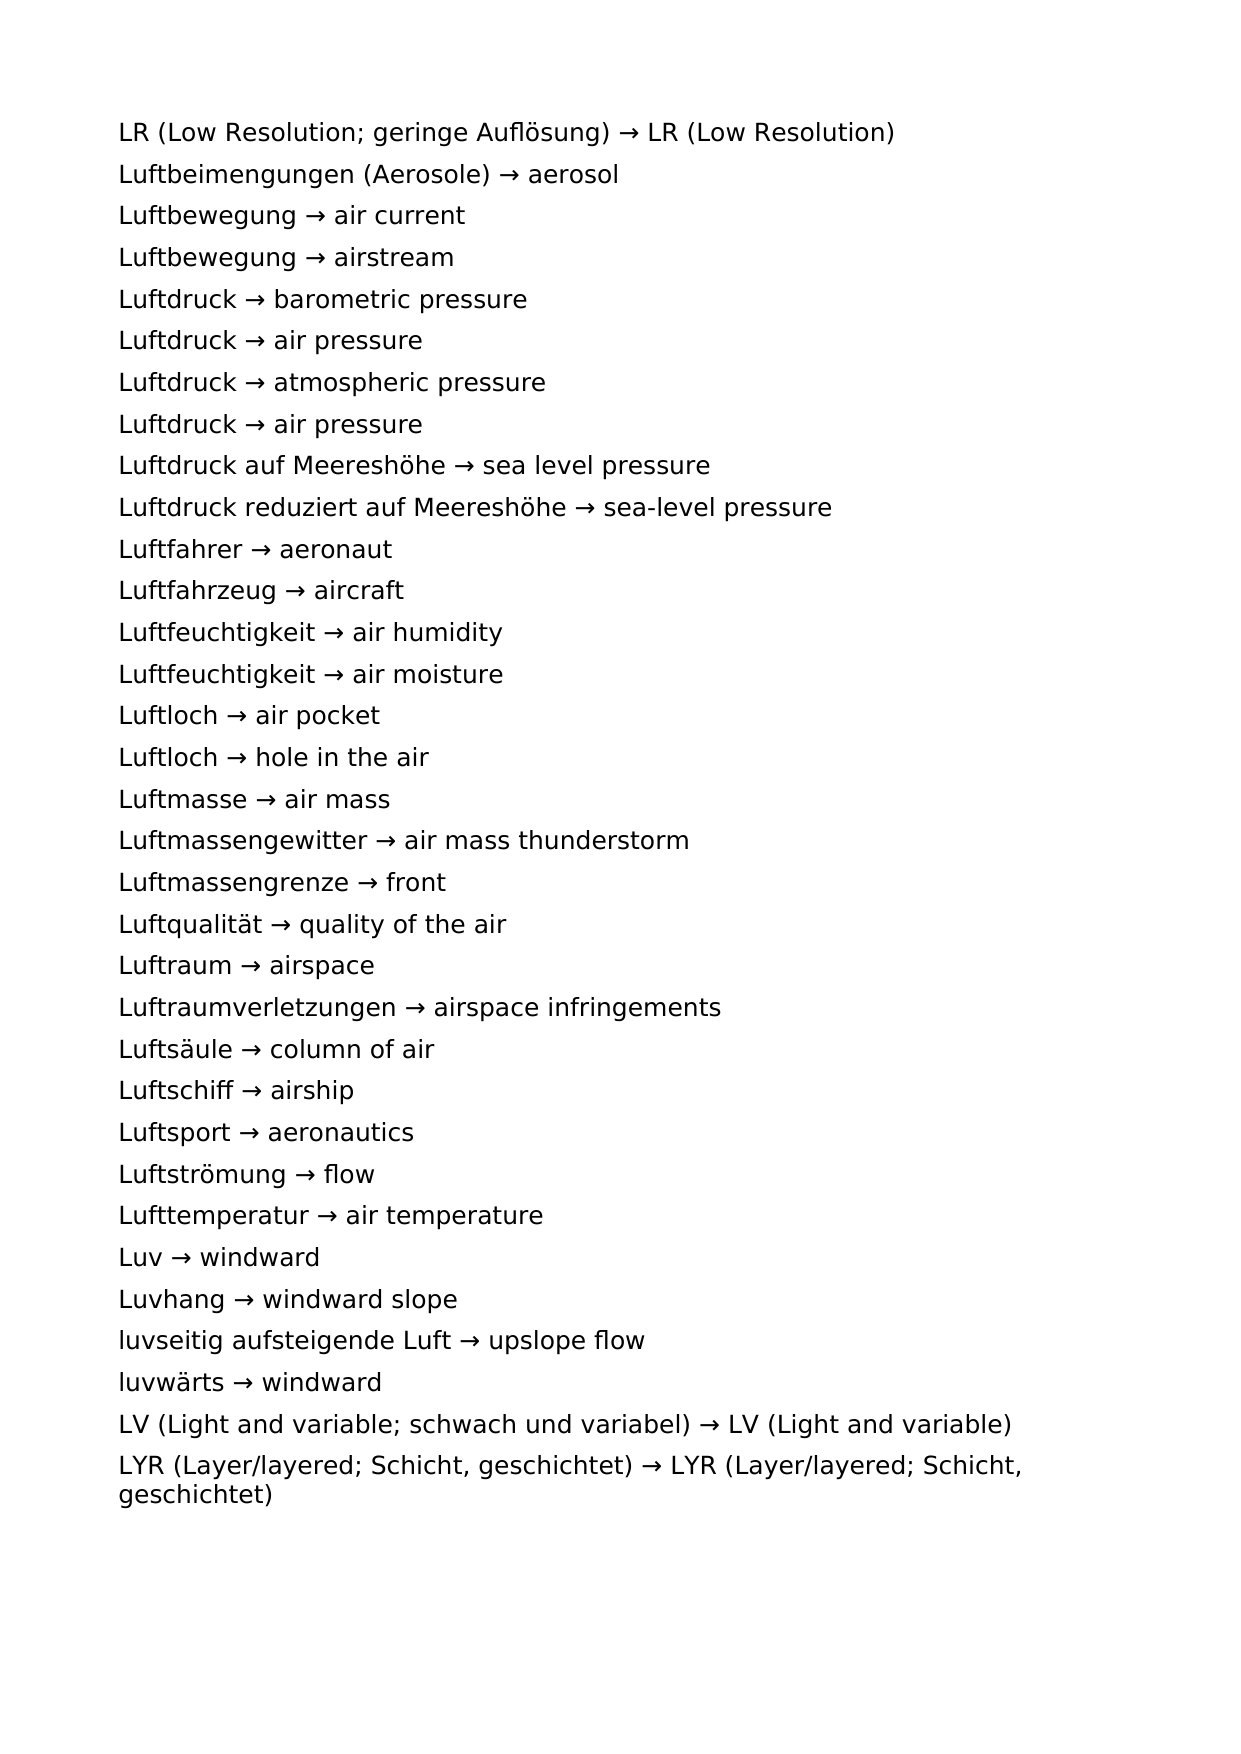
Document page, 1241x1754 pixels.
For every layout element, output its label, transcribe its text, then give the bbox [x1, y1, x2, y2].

text Lufttemperatur → air temperature [118, 1201, 1122, 1231]
text Luftdruck → air pressure [118, 326, 1122, 356]
text Luftdruck reduziert auf Meereshöhe → sea-level pressure [118, 493, 1122, 522]
text Luftsäule → column of air [118, 1035, 1122, 1064]
text Luftmassengrenze → front [118, 868, 1122, 897]
text LV (Light and variable; schwach und variabel) → LV (Light and variable) [118, 1410, 1122, 1439]
text LYR (Layer/layered; Schicht, geschichtet) → LYR (Layer/layered; Schicht, geschichtet) [118, 1451, 1122, 1510]
text Luftloch → hole in the air [118, 743, 1122, 772]
text Luv → windward [118, 1243, 1122, 1272]
text Luftdruck → atmospheric pressure [118, 368, 1122, 397]
text Luftströmung → flow [118, 1160, 1122, 1189]
text Luftbeimengungen (Aerosole) → aerosol [118, 160, 1122, 189]
text Luftsport → aeronautics [118, 1118, 1122, 1147]
text LR (Low Resolution; geringe Auflösung) → LR (Low Resolution) [118, 118, 1122, 147]
text Luftfeuchtigkeit → air moisture [118, 660, 1122, 689]
text Luftraumverletzungen → airspace infringements [118, 993, 1122, 1022]
text Luftbewegung → air current [118, 201, 1122, 231]
text Luftraum → airspace [118, 951, 1122, 981]
text Luftloch → air pocket [118, 701, 1122, 731]
text Luftmasse → air mass [118, 785, 1122, 814]
text Luftfahrzeug → aircraft [118, 576, 1122, 606]
text Luftfahrer → aeronaut [118, 535, 1122, 564]
text Luftdruck auf Meereshöhe → sea level pressure [118, 451, 1122, 481]
text Luvhang → windward slope [118, 1285, 1122, 1314]
text luvwärts → windward [118, 1368, 1122, 1397]
text luvseitig aufsteigende Luft → upslope flow [118, 1326, 1122, 1356]
text Luftfeuchtigkeit → air humidity [118, 618, 1122, 647]
text Luftdruck → air pressure [118, 410, 1122, 439]
text Luftdruck → barometric pressure [118, 285, 1122, 314]
text Luftqualität → quality of the air [118, 910, 1122, 939]
text Luftmassengewitter → air mass thunderstorm [118, 826, 1122, 856]
text Luftbewegung → airstream [118, 243, 1122, 272]
text Luftschiff → airship [118, 1076, 1122, 1106]
